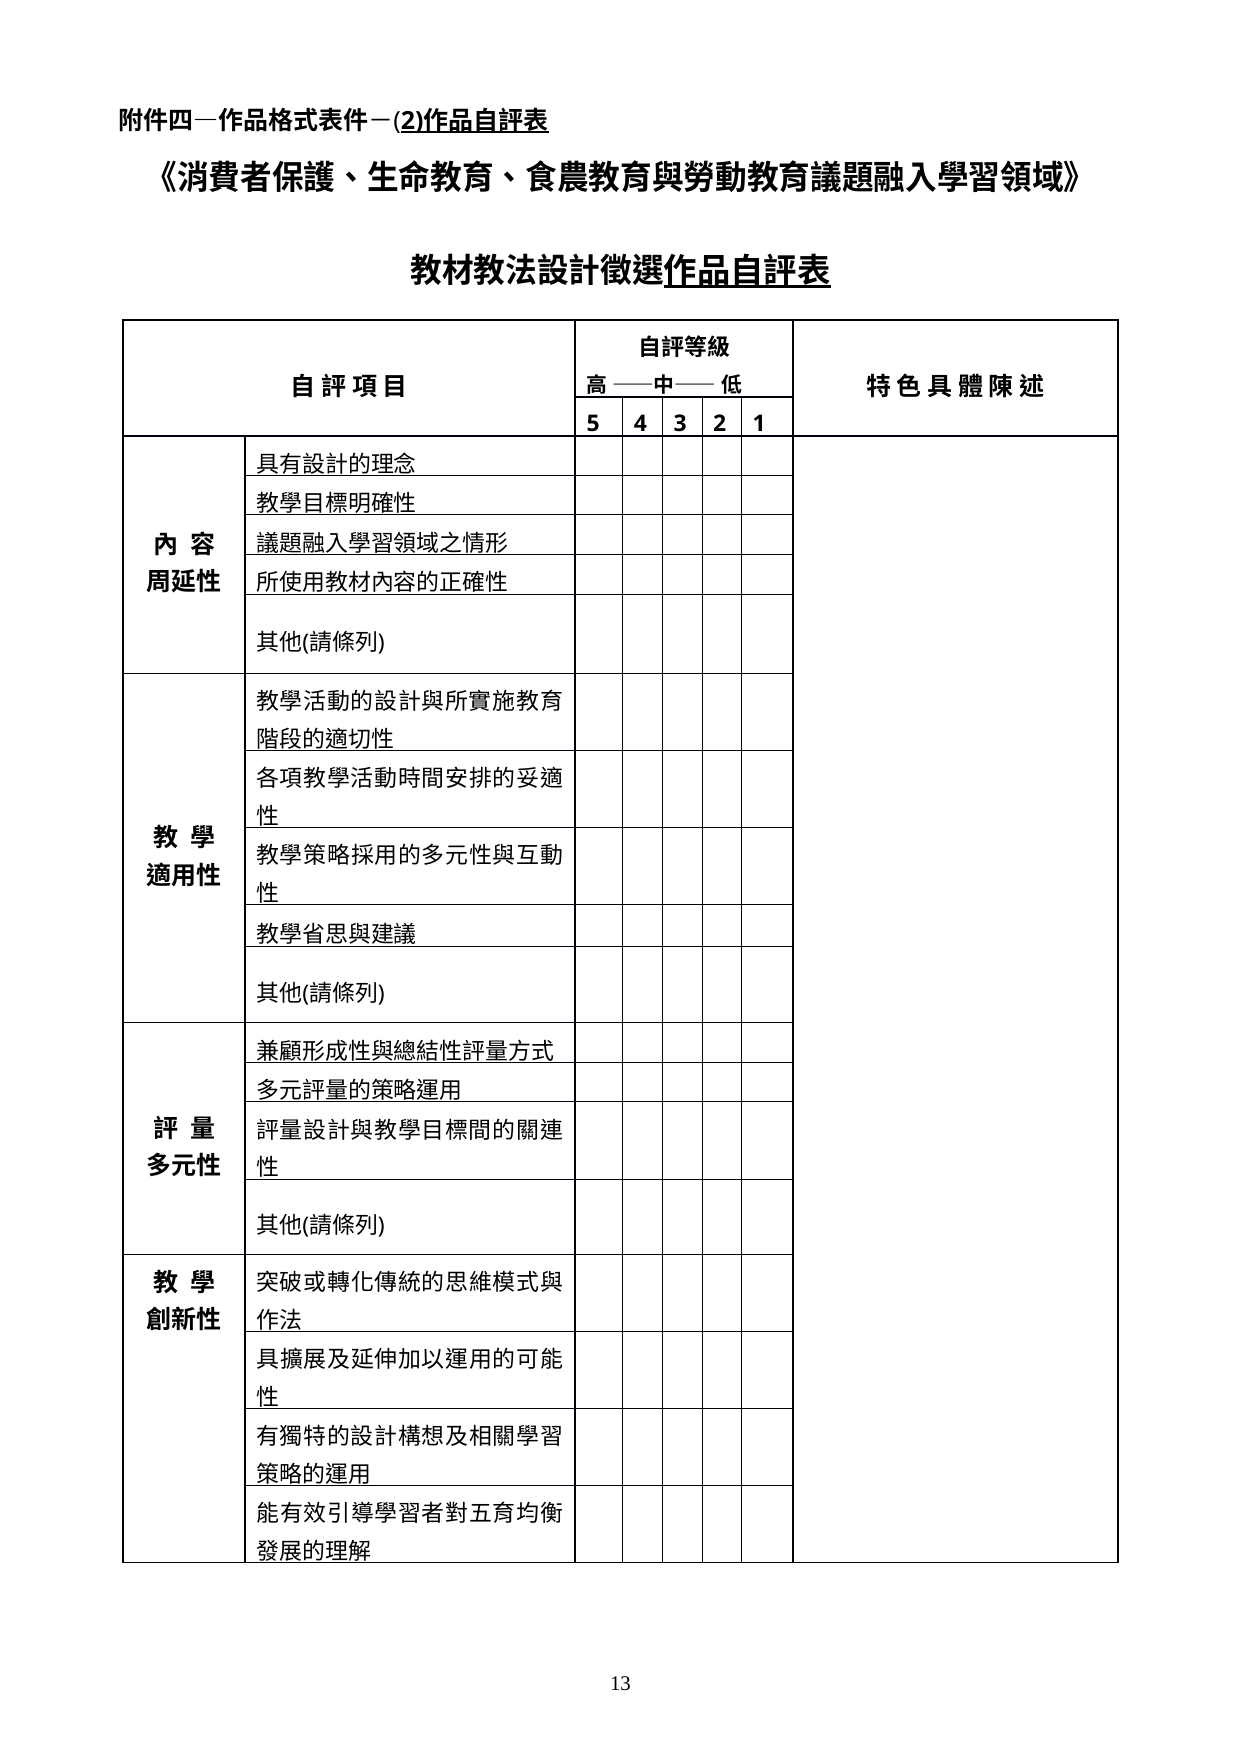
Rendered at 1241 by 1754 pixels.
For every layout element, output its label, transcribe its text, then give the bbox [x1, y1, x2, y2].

table_cell [703, 437, 741, 475]
table_cell 教 學 適用性 [124, 674, 244, 1022]
table_cell 兼顧形成性與總結性評量方式 [246, 1023, 574, 1062]
table_cell [623, 595, 662, 673]
table_cell [742, 1255, 792, 1331]
table_cell 教學策略採用的多元性與互動性 [246, 828, 574, 904]
table_cell [703, 1332, 741, 1408]
table_cell 具有設計的理念 [246, 437, 574, 475]
table_cell 1 [742, 398, 792, 435]
table_cell [623, 947, 662, 1022]
table_cell [663, 947, 702, 1022]
table_cell [742, 1486, 792, 1562]
table_cell [703, 947, 741, 1022]
table_cell [663, 1023, 702, 1062]
table_cell [623, 515, 662, 554]
table_cell [623, 1486, 662, 1562]
table_cell 所使用教材內容的正確性 [246, 555, 574, 593]
table_cell [742, 1180, 792, 1253]
table_cell [742, 437, 792, 475]
table_cell [576, 1180, 622, 1253]
table_cell [663, 555, 702, 593]
table_cell [576, 476, 622, 514]
table_cell [623, 437, 662, 475]
table_cell [576, 947, 622, 1022]
table_cell [576, 905, 622, 946]
table_cell [663, 1486, 702, 1562]
table_cell 其他(請條列) [246, 947, 574, 1022]
table_cell [623, 1255, 662, 1331]
table_cell 評 量 多元性 [124, 1023, 244, 1253]
table_cell [623, 1063, 662, 1101]
table_cell [742, 674, 792, 750]
table_cell [703, 1102, 741, 1178]
table_cell [742, 476, 792, 514]
text 附件四—作品格式表件－(2)作品自評表 [118, 93, 1122, 131]
table_cell 內 容 周延性 [124, 437, 244, 673]
table_cell 4 [623, 398, 662, 435]
table_cell 突破或轉化傳統的思維模式與作法 [246, 1255, 574, 1331]
table_cell [663, 595, 702, 673]
table_cell [742, 1063, 792, 1101]
table_cell [663, 751, 702, 827]
table_cell [703, 1023, 741, 1062]
table_cell [576, 437, 622, 475]
table_cell 教 學 創新性 [124, 1255, 244, 1562]
table_cell [576, 515, 622, 554]
table_cell [623, 1023, 662, 1062]
table_cell [663, 1180, 702, 1253]
table_cell [703, 1409, 741, 1485]
table_cell [623, 751, 662, 827]
table_cell [703, 476, 741, 514]
table_cell [663, 437, 702, 475]
table_cell 教學目標明確性 [246, 476, 574, 514]
table_cell [576, 555, 622, 593]
table_cell [742, 555, 792, 593]
table_cell [623, 476, 662, 514]
table_cell [623, 828, 662, 904]
table_cell [663, 515, 702, 554]
table_cell [742, 1332, 792, 1408]
table_cell [703, 595, 741, 673]
table_cell [742, 1023, 792, 1062]
table_cell [663, 905, 702, 946]
table_cell 其他(請條列) [246, 1180, 574, 1253]
table_cell [742, 595, 792, 673]
table_header 《消費者保護、生命教育、食農教育與勞動教育議題融入學習領域》 教材教法設計徵選作品自評表 [115, 131, 1125, 1563]
table_cell [576, 1063, 622, 1101]
table_cell 其他(請條列) [246, 595, 574, 673]
table_cell 能有效引導學習者對五育均衡發展的理解 [246, 1486, 574, 1562]
table_cell [703, 1255, 741, 1331]
table_cell [703, 1063, 741, 1101]
table_cell [703, 1180, 741, 1253]
table_cell [576, 1255, 622, 1331]
table_cell [623, 1102, 662, 1178]
table_cell 2 [703, 398, 741, 435]
table_cell 議題融入學習領域之情形 [246, 515, 574, 554]
table_header 自評等級 高 ——中—— 低 [576, 321, 792, 396]
table_cell [703, 515, 741, 554]
table_cell [663, 1102, 702, 1178]
table_cell [794, 437, 1117, 1562]
table_header 自 評 項 目 [124, 321, 574, 435]
table_cell [576, 595, 622, 673]
table_cell [576, 828, 622, 904]
table_cell 3 [663, 398, 702, 435]
table_cell 教學省思與建議 [246, 905, 574, 946]
table_cell [623, 555, 662, 593]
table_cell [623, 1332, 662, 1408]
table_cell [663, 828, 702, 904]
table_cell [623, 905, 662, 946]
table_cell 評量設計與教學目標間的關連性 [246, 1102, 574, 1178]
table_cell 5 [576, 398, 622, 435]
table_cell [742, 1409, 792, 1485]
table_cell [576, 1023, 622, 1062]
table_cell [663, 476, 702, 514]
table_cell [742, 905, 792, 946]
table_cell [576, 1102, 622, 1178]
table_cell [703, 751, 741, 827]
table_cell [742, 947, 792, 1022]
table_cell [663, 674, 702, 750]
table_cell [576, 1486, 622, 1562]
table_cell [703, 555, 741, 593]
table_cell [742, 751, 792, 827]
table_header 特 色 具 體 陳 述 [794, 321, 1117, 435]
table_cell [742, 828, 792, 904]
table_cell [742, 515, 792, 554]
table_cell [663, 1063, 702, 1101]
table_cell [703, 905, 741, 946]
table_cell [576, 1409, 622, 1485]
table_cell [663, 1255, 702, 1331]
table_cell [576, 1332, 622, 1408]
table_cell [663, 1332, 702, 1408]
table_cell 具擴展及延伸加以運用的可能性 [246, 1332, 574, 1408]
table_cell [703, 1486, 741, 1562]
table_cell [703, 828, 741, 904]
table_cell [623, 1409, 662, 1485]
table_cell 各項教學活動時間安排的妥適性 [246, 751, 574, 827]
table_cell 多元評量的策略運用 [246, 1063, 574, 1101]
table_cell [576, 751, 622, 827]
table_cell [623, 1180, 662, 1253]
table_cell 教學活動的設計與所實施教育階段的適切性 [246, 674, 574, 750]
table_cell [663, 1409, 702, 1485]
table_cell [576, 674, 622, 750]
table_cell [742, 1102, 792, 1178]
table_cell [623, 674, 662, 750]
table_cell [703, 674, 741, 750]
table_cell 有獨特的設計構想及相關學習策略的運用 [246, 1409, 574, 1485]
